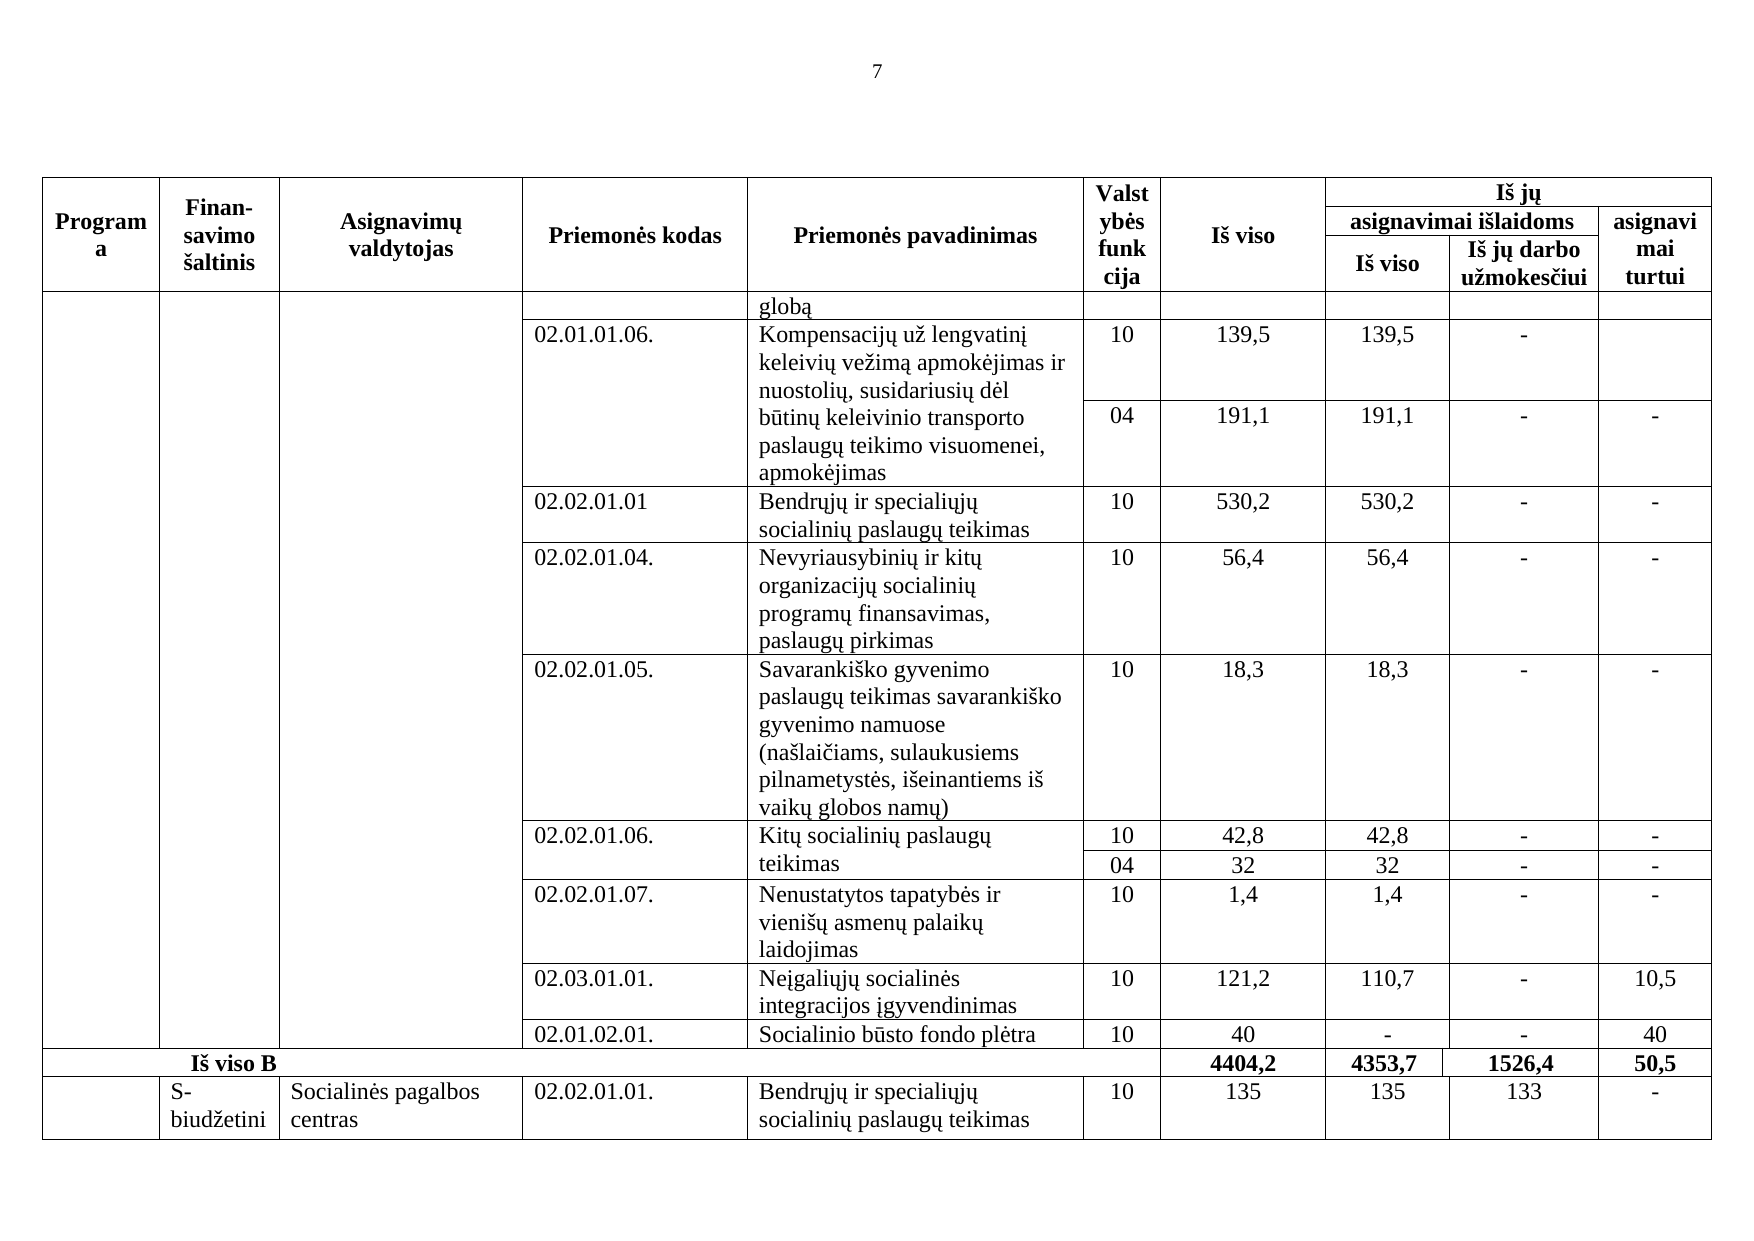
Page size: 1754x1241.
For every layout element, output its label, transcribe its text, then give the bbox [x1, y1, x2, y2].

table_cell [1326, 292, 1449, 319]
table_cell globą [748, 292, 1083, 319]
table_header Priemonės pavadinimas [748, 178, 1083, 291]
table_header Iš jų [1326, 178, 1711, 206]
table_cell 02.02.01.04. [523, 543, 747, 654]
table_cell - [1450, 821, 1598, 850]
table_header Programa [43, 178, 159, 291]
table_cell 10 [1084, 1020, 1160, 1048]
table_cell 02.02.01.01 [523, 487, 747, 542]
table_cell [280, 292, 522, 820]
table_cell [280, 1019, 522, 1048]
table_cell Socialinės pagalbos centras [280, 1077, 522, 1139]
table_header Valstybės funkcija [1084, 178, 1160, 291]
table_cell 56,4 [1161, 543, 1325, 654]
table_cell - [1599, 1077, 1711, 1139]
table_cell 10 [1084, 880, 1160, 963]
table_cell 50,5 [1599, 1049, 1711, 1076]
table_cell asignavimai išlaidoms [1326, 207, 1598, 234]
table_cell 530,2 [1326, 487, 1449, 542]
table_cell - [1599, 292, 1711, 319]
table_cell 133 [1450, 1077, 1598, 1139]
table_cell [160, 292, 279, 486]
table_cell 110,7 [1326, 964, 1449, 1019]
table_cell Bendrųjų ir specialiųjų socialinių paslaugų teikimas [748, 487, 1083, 542]
table_cell - [1599, 655, 1711, 820]
table_cell 1,4 [1161, 880, 1325, 963]
table_cell 02.01.01.06. [523, 320, 747, 486]
table_cell 121,2 [1161, 964, 1325, 1019]
table_cell Iš viso B [43, 1049, 1160, 1076]
table_cell 10 [1084, 487, 1160, 542]
table_cell - [1450, 851, 1598, 879]
table_cell [43, 542, 159, 1048]
table_cell 135 [1326, 1077, 1449, 1139]
table_cell - [1599, 880, 1711, 963]
table_cell - [1326, 1020, 1449, 1048]
table_cell Iš jų darbo užmokesčiui [1450, 236, 1598, 291]
table_header Asignavimų valdytojas [280, 178, 522, 291]
table_cell - [1599, 821, 1711, 850]
table_cell - [1450, 964, 1598, 1019]
table_cell - [1599, 401, 1711, 486]
table_cell [160, 486, 279, 1048]
table_cell 02.02.01.05. [523, 655, 747, 820]
table_cell 10 [1084, 1077, 1160, 1139]
table_cell - [1450, 320, 1598, 399]
table_cell Savarankiško gyvenimo paslaugų teikimas savarankiško gyvenimo namuose (našlaičiams, sulaukusiems pilnametystės, išeinantiems iš vaikų globos namų) [748, 655, 1083, 820]
table_cell Bendrųjų ir specialiųjų socialinių paslaugų teikimas [748, 1077, 1083, 1139]
table_cell 530,2 [1161, 487, 1325, 542]
table_cell - [1599, 487, 1711, 542]
table_cell - [1450, 543, 1598, 654]
table_cell asignavimai turtui įsigyti [1599, 207, 1711, 291]
table_cell 10 [1084, 964, 1160, 1019]
table_cell 02.01.02.01. [523, 1020, 747, 1048]
table_cell S-biudžetini [160, 1077, 279, 1139]
table_cell [280, 963, 522, 1019]
table_cell 4353,7 [1326, 1049, 1442, 1076]
table_cell 02.02.01.01. [523, 1077, 747, 1139]
table_header Priemonės kodas [523, 178, 747, 291]
table_cell 18,3 [1161, 655, 1325, 820]
table_cell Kitų socialinių paslaugų teikimas [748, 821, 1083, 879]
table_cell - [1599, 543, 1711, 654]
table_cell 191,1 [1326, 401, 1449, 486]
table_header Iš viso [1161, 178, 1325, 291]
table_cell 10 [1084, 543, 1160, 654]
table_cell 42,8 [1326, 821, 1449, 850]
table_cell 40 [1599, 1020, 1711, 1048]
table_cell 02.03.01.01. [523, 964, 747, 1019]
table_cell - [1450, 487, 1598, 542]
table_cell 04 [1084, 401, 1160, 486]
table_cell 1,4 [1326, 880, 1449, 963]
table_cell [1161, 292, 1325, 319]
table_cell 10,5 [1599, 964, 1711, 1019]
table_cell 04 [1084, 851, 1160, 879]
table_cell [1084, 292, 1160, 319]
table_cell 10 [1084, 655, 1160, 820]
table_cell [523, 292, 747, 319]
table_cell - [1450, 655, 1598, 820]
table_cell - [1450, 880, 1598, 963]
table_header Finan-savimo šaltinis [160, 178, 279, 291]
table_cell [43, 1077, 159, 1139]
table_cell Kompensacijų už lengvatinį keleivių vežimą apmokėjimas ir nuostolių, susidariusių dėl būtinų keleivinio transporto paslaugų teikimo visuomenei, apmokėjimas [748, 320, 1083, 486]
table_cell 135 [1161, 1077, 1325, 1139]
table_cell 1526,4 [1443, 1049, 1598, 1076]
table_cell 32 [1326, 851, 1449, 879]
table_cell 10 [1084, 320, 1160, 399]
table_cell 4404,2 [1161, 1049, 1325, 1076]
table_cell 139,5 [1326, 320, 1449, 399]
table_cell 191,1 [1161, 401, 1325, 486]
table_cell Iš viso [1326, 236, 1449, 291]
table_cell 10 [1084, 821, 1160, 850]
table_cell Socialinio būsto fondo plėtra [748, 1020, 1083, 1048]
table_cell 139,5 [1161, 320, 1325, 399]
table_cell 32 [1161, 851, 1325, 879]
table_cell Neįgaliųjų socialinės integracijos įgyvendinimas [748, 964, 1083, 1019]
table_cell - [1599, 851, 1711, 879]
table_cell - [1450, 1020, 1598, 1048]
table_cell [1599, 320, 1711, 399]
table_cell 18,3 [1326, 655, 1449, 820]
table_cell 40 [1161, 1020, 1325, 1048]
table_cell - [1450, 401, 1598, 486]
table_cell [43, 292, 159, 542]
table_cell 02.02.01.07. [523, 880, 747, 963]
table_cell 02.02.01.06. [523, 821, 747, 879]
table_cell 42,8 [1161, 821, 1325, 850]
table_cell Nevyriausybinių ir kitų organizacijų socialinių programų finansavimas, paslaugų pirkimas [748, 543, 1083, 654]
table_cell [280, 850, 522, 963]
table_cell Nenustatytos tapatybės ir vienišų asmenų palaikų laidojimas [748, 880, 1083, 963]
table_cell - [1450, 292, 1598, 319]
table_cell 56,4 [1326, 543, 1449, 654]
table_cell [280, 820, 522, 850]
